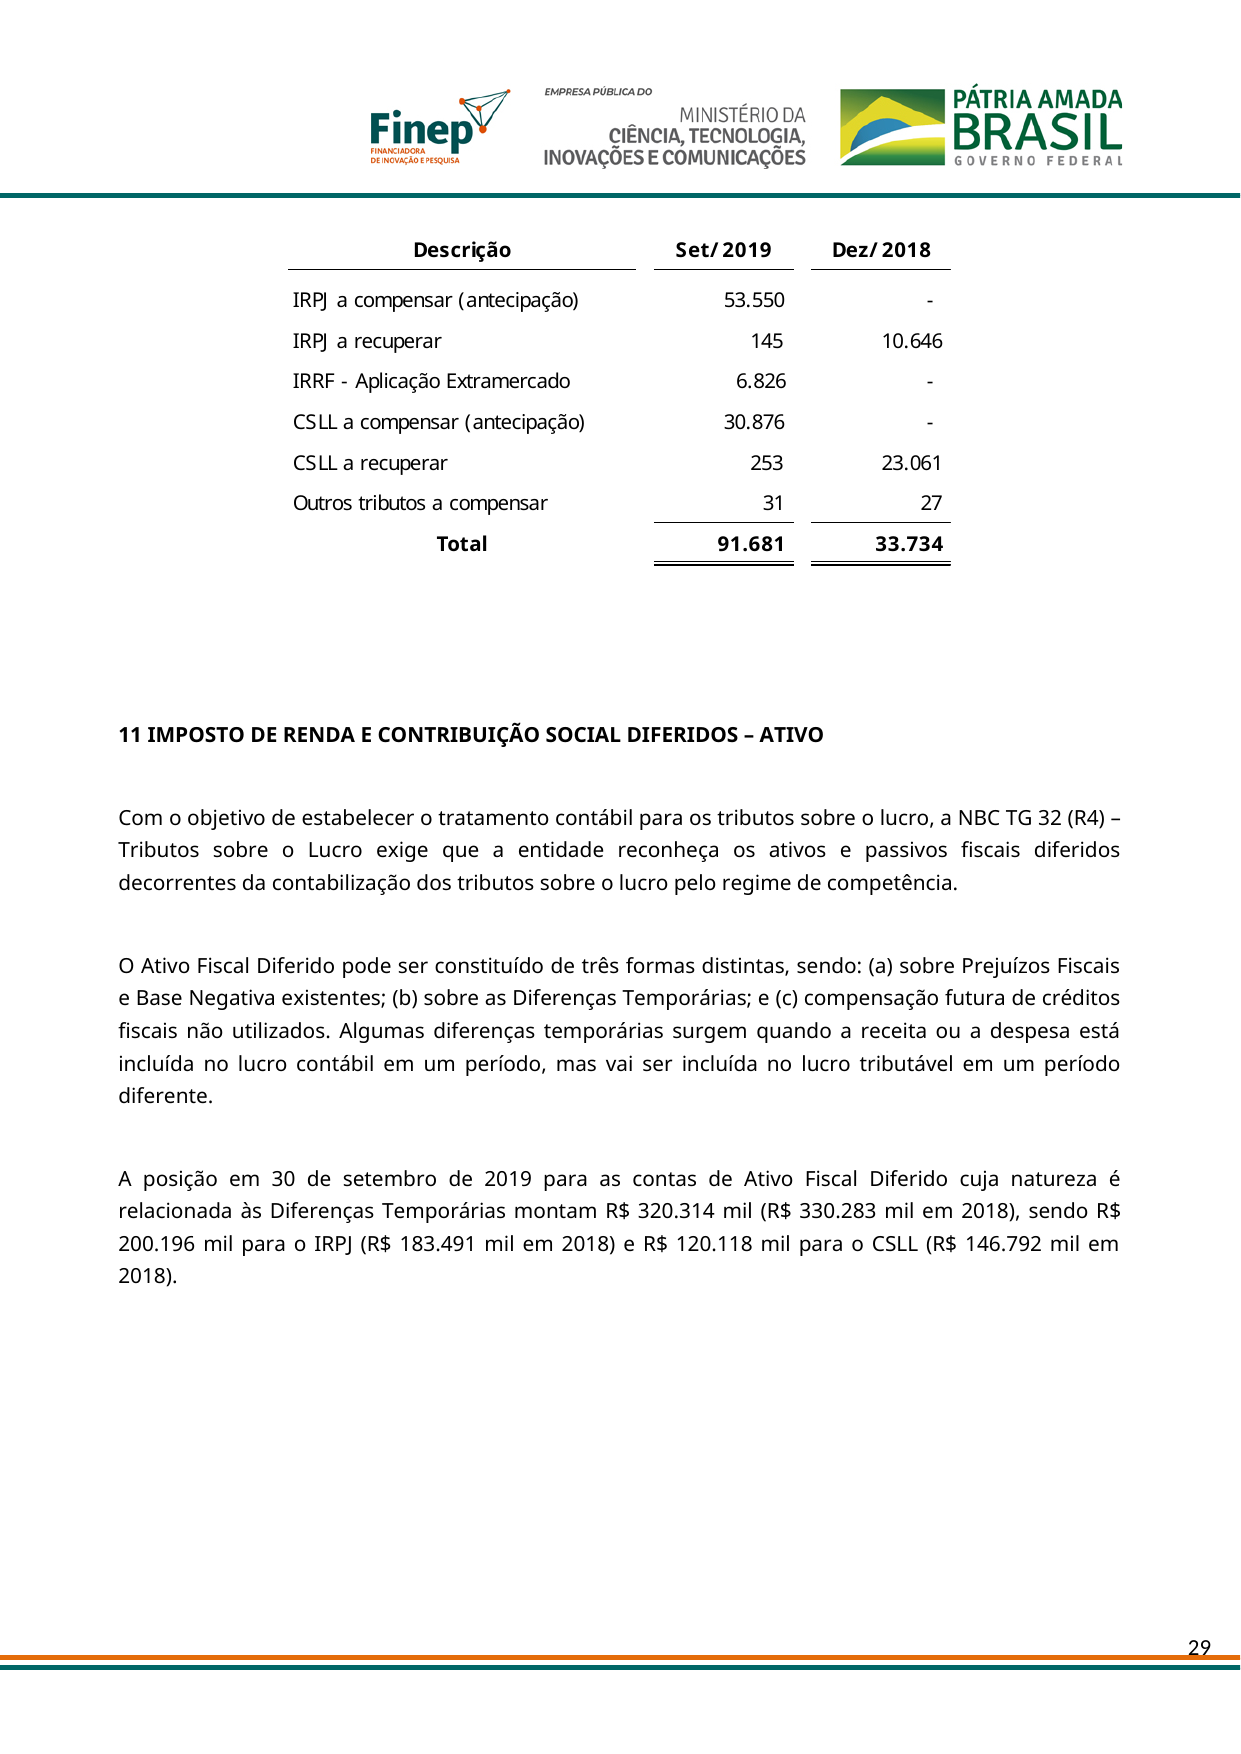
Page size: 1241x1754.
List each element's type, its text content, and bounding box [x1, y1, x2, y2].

text O Ativo Fiscal Diferido pode ser constituído de três formas distintas, sendo: (a) sobre Prejuízos Fiscais e Base Negativa existentes; (b) sobre as Diferenças Temporárias; e (c) compensação futura de créditos fiscais não utilizados. Algumas diferenças temporárias surgem quando a receita ou a despesa está incluída no lucro contábil em um período, mas vai ser incluída no lucro tributável em um período diferente. [118, 951, 1122, 1110]
text A posição em 30 de setembro de 2019 para as contas de Ativo Fiscal Diferido cuja natureza é relacionada às Diferenças Temporárias montam R$ 320.314 mil (R$ 330.283 mil em 2018), sendo R$ 200.196 mil para o IRPJ (R$ 183.491 mil em 2018) e R$ 120.118 mil para o CSLL (R$ 146.792 mil em 2018). [118, 1164, 1122, 1290]
text Com o objetivo de estabelecer o tratamento contábil para os tributos sobre o lucro, a NBC TG 32 (R4) – Tributos sobre o Lucro exige que a entidade reconheça os ativos e passivos fiscais diferidos decorrentes da contabilização dos tributos sobre o lucro pelo regime de competência. [118, 803, 1122, 897]
subtitle 11 IMPOSTO DE RENDA E CONTRIBUIÇÃO SOCIAL DIFERIDOS – ATIVO [118, 720, 1122, 749]
